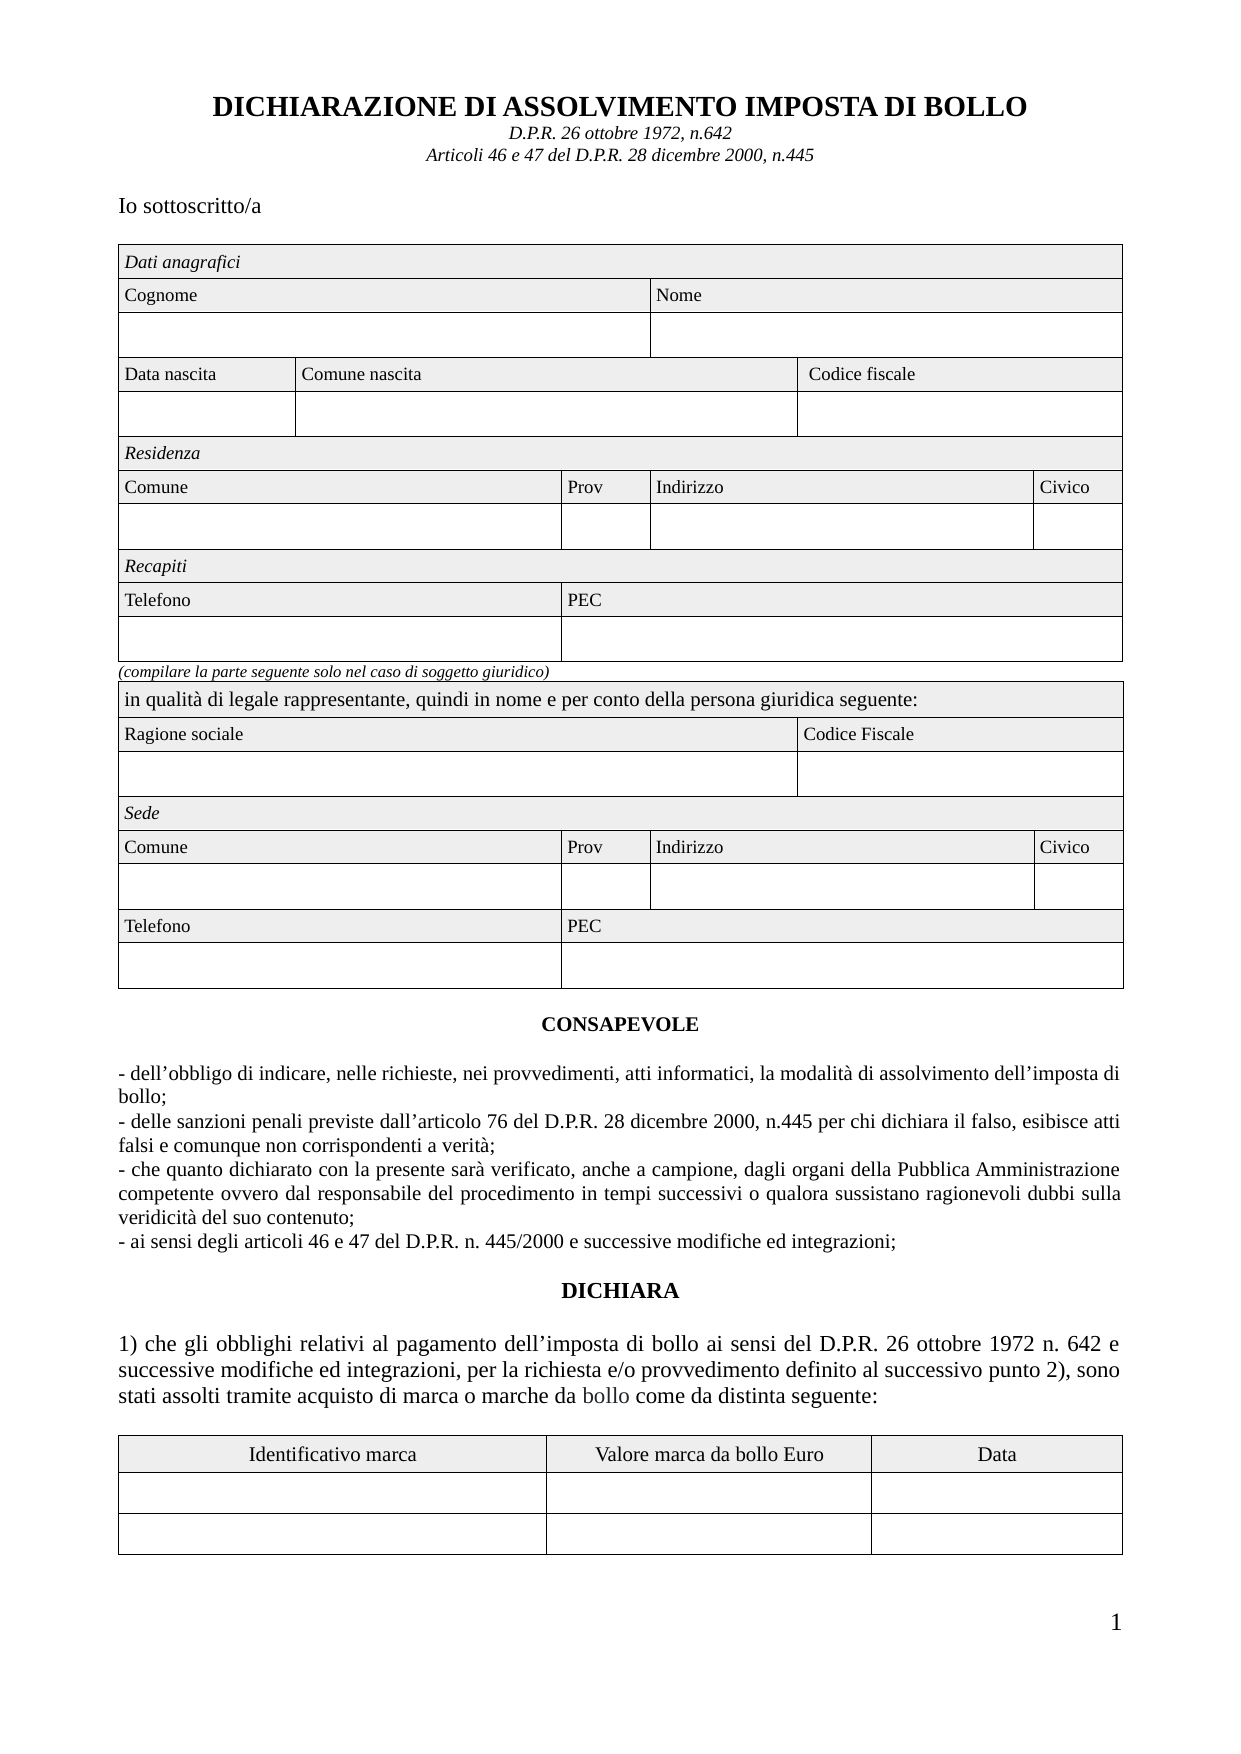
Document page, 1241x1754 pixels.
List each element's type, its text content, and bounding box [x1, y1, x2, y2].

table_cell [872, 1473, 1122, 1513]
text CONSAPEVOLE [118, 1012, 1122, 1036]
table_cell Civico [1034, 471, 1122, 503]
table_cell Prov [562, 831, 650, 863]
table_cell PEC [562, 910, 1123, 942]
table_cell Indirizzo [651, 471, 1033, 503]
table_cell Data nascita [119, 358, 295, 391]
table_cell [119, 392, 295, 436]
table_cell Ragione sociale [119, 718, 797, 751]
text - dell’obbligo di indicare, nelle richieste, nei provvedimenti, atti informatici, la modalità di assolvimento dell’imposta di bollo; [118, 1060, 1122, 1108]
text Articoli 46 e 47 del D.P.R. 28 dicembre 2000, n.445 [118, 144, 1122, 165]
table_cell PEC [562, 583, 1122, 616]
table_cell Comune [119, 471, 561, 503]
table_cell Prov [562, 471, 650, 503]
table_cell Residenza [119, 437, 1122, 469]
table_cell [798, 392, 1122, 436]
table_cell Sede [119, 797, 1123, 829]
table_cell [798, 752, 1123, 796]
table_cell [562, 864, 650, 909]
table_cell [119, 864, 561, 909]
table_cell Nome [651, 279, 1122, 311]
table_cell [562, 943, 1123, 988]
text - che quanto dichiarato con la presente sarà verificato, anche a campione, dagli organi della Pubblica Amministrazione competente ovvero dal responsabile del procedimento in tempi successivi o qualora sussistano ragionevoli dubbi sulla veridicità del suo contenuto; [118, 1157, 1122, 1229]
table_cell [119, 1473, 546, 1513]
table_cell Codice Fiscale [798, 718, 1123, 751]
table_cell Comune [119, 831, 561, 863]
table_header Data [872, 1436, 1122, 1472]
table_cell Indirizzo [651, 831, 1034, 863]
text - delle sanzioni penali previste dall’articolo 76 del D.P.R. 28 dicembre 2000, n.445 per chi dichiara il falso, esibisce atti falsi e comunque non corrispondenti a verità; [118, 1108, 1122, 1157]
text D.P.R. 26 ottobre 1972, n.642 [118, 122, 1122, 144]
table_cell Cognome [119, 279, 650, 311]
text (compilare la parte seguente solo nel caso di soggetto giuridico) [118, 662, 1122, 681]
table_cell [562, 617, 1122, 661]
text DICHIARAZIONE DI ASSOLVIMENTO IMPOSTA DI BOLLO [118, 89, 1122, 122]
text 1) che gli obblighi relativi al pagamento dell’imposta di bollo ai sensi del D.P.R. 26 ottobre 1972 n. 642 e successive modifiche ed integrazioni, per la richiesta e/o provvedimento definito al successivo punto 2), sono stati assolti tramite acquisto di marca o marche da bollo come da distinta seguente: [118, 1330, 1122, 1409]
table_cell Telefono [119, 910, 561, 942]
table_cell Civico [1035, 831, 1123, 863]
text Io sottoscritto/a [118, 192, 1122, 218]
table_cell [651, 504, 1033, 549]
table_header Valore marca da bollo Euro [547, 1436, 871, 1472]
table_cell [547, 1473, 871, 1513]
table_cell Recapiti [119, 550, 1122, 582]
text - ai sensi degli articoli 46 e 47 del D.P.R. n. 445/2000 e successive modifiche ed integrazioni; [118, 1229, 1122, 1253]
table_cell [119, 1514, 546, 1554]
table_cell Telefono [119, 583, 561, 616]
table_cell [1035, 864, 1123, 909]
table_cell [119, 943, 561, 988]
table_cell [651, 313, 1122, 357]
table_header Dati anagrafici [119, 245, 1122, 278]
table_cell [651, 864, 1034, 909]
table_header in qualità di legale rappresentante, quindi in nome e per conto della persona giuridica seguente: [119, 682, 1123, 717]
text DICHIARA [118, 1277, 1122, 1303]
table_cell [119, 504, 561, 549]
table_cell Codice fiscale [798, 358, 1122, 391]
table_cell [119, 752, 797, 796]
table_cell [547, 1514, 871, 1554]
table_cell [119, 313, 650, 357]
table_cell [296, 392, 797, 436]
table_cell [119, 617, 561, 661]
table_header Identificativo marca [119, 1436, 546, 1472]
table_cell [562, 504, 650, 549]
table_cell Comune nascita [296, 358, 797, 391]
table_cell [872, 1514, 1122, 1554]
table_cell [1034, 504, 1122, 549]
